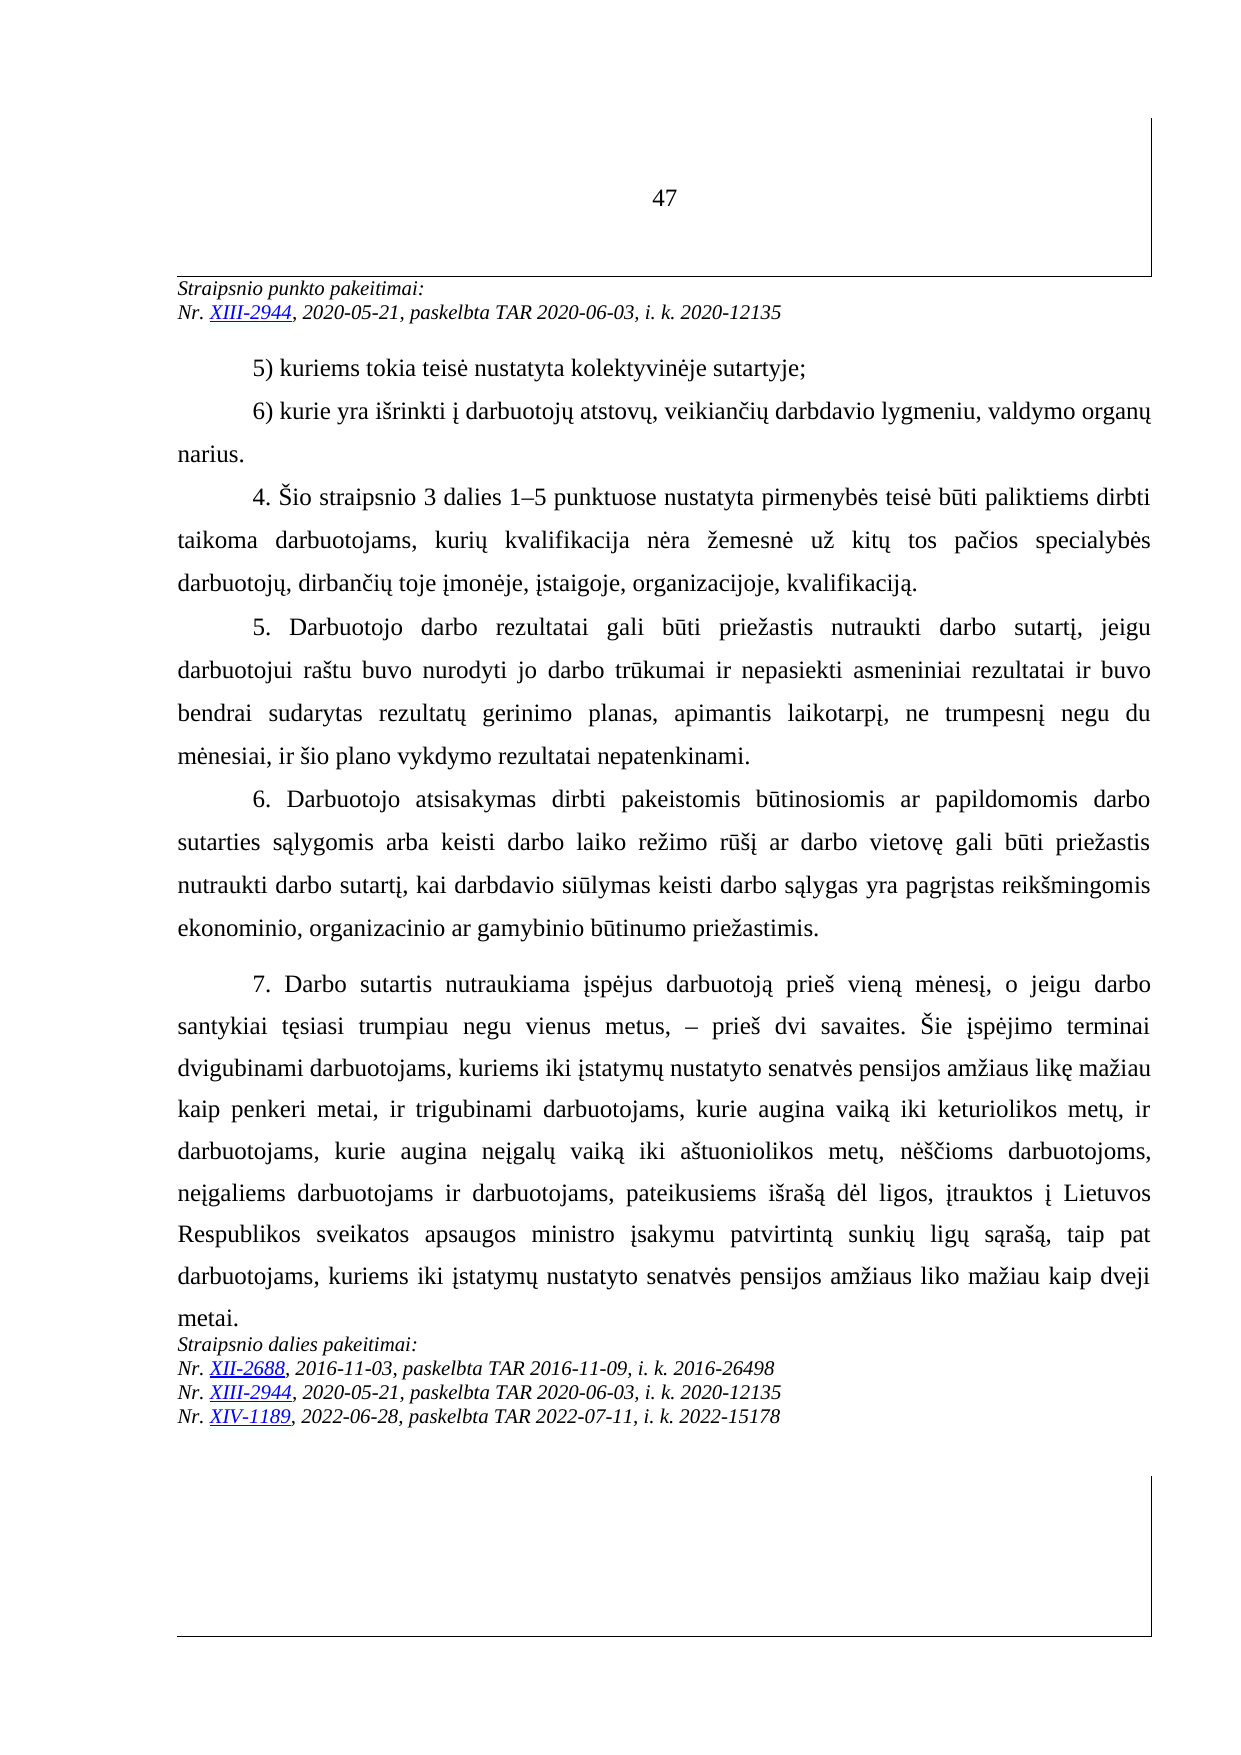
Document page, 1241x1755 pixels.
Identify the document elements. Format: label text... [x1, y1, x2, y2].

text 6) kurie yra išrinkti į darbuotojų atstovų, veikiančių darbdavio lygmeniu, valdymo organų narius. [177, 396, 1152, 468]
text Nr. XII-2688, 2016-11-03, paskelbta TAR 2016-11-09, i. k. 2016-26498 [177, 1356, 1152, 1380]
text Nr. XIII-2944, 2020-05-21, paskelbta TAR 2020-06-03, i. k. 2020-12135 [177, 1380, 1152, 1404]
text Straipsnio punkto pakeitimai: [177, 276, 1152, 300]
text 6. Darbuotojo atsisakymas dirbti pakeistomis būtinosiomis ar papildomomis darbo sutarties sąlygomis arba keisti darbo laiko režimo rūšį ar darbo vietovę gali būti priežastis nutraukti darbo sutartį, kai darbdavio siūlymas keisti darbo sąlygas yra pagrįstas reikšmingomis ekonominio, organizacinio ar gamybinio būtinumo priežastimis. [177, 784, 1152, 942]
text Straipsnio dalies pakeitimai: [177, 1332, 1152, 1356]
text 7. Darbo sutartis nutraukiama įspėjus darbuotoją prieš vieną mėnesį, o jeigu darbo santykiai tęsiasi trumpiau negu vienus metus, – prieš dvi savaites. Šie įspėjimo terminai dvigubinami darbuotojams, kuriems iki įstatymų nustatyto senatvės pensijos amžiaus likę mažiau kaip penkeri metai, ir trigubinami darbuotojams, kurie augina vaiką iki keturiolikos metų, ir darbuotojams, kurie augina neįgalų vaiką iki aštuoniolikos metų, nėščioms darbuotojoms, neįgaliems darbuotojams ir darbuotojams, pateikusiems išrašą dėl ligos, įtrauktos į Lietuvos Respublikos sveikatos apsaugos ministro įsakymu patvirtintą sunkių ligų sąrašą, taip pat darbuotojams, kuriems iki įstatymų nustatyto senatvės pensijos amžiaus liko mažiau kaip dveji metai. [177, 957, 1152, 1332]
text 5) kuriems tokia teisė nustatyta kolektyvinėje sutartyje; [177, 353, 1152, 382]
text Nr. XIV-1189, 2022-06-28, paskelbta TAR 2022-07-11, i. k. 2022-15178 [177, 1404, 1152, 1428]
text Nr. XIII-2944, 2020-05-21, paskelbta TAR 2020-06-03, i. k. 2020-12135 [177, 300, 1152, 324]
text 4. Šio straipsnio 3 dalies 1–5 punktuose nustatyta pirmenybės teisė būti paliktiems dirbti taikoma darbuotojams, kurių kvalifikacija nėra žemesnė už kitų tos pačios specialybės darbuotojų, dirbančių toje įmonėje, įstaigoje, organizacijoje, kvalifikaciją. [177, 482, 1152, 597]
text 5. Darbuotojo darbo rezultatai gali būti priežastis nutraukti darbo sutartį, jeigu darbuotojui raštu buvo nurodyti jo darbo trūkumai ir nepasiekti asmeniniai rezultatai ir buvo bendrai sudarytas rezultatų gerinimo planas, apimantis laikotarpį, ne trumpesnį negu du mėnesiai, ir šio plano vykdymo rezultatai nepatenkinami. [177, 612, 1152, 770]
